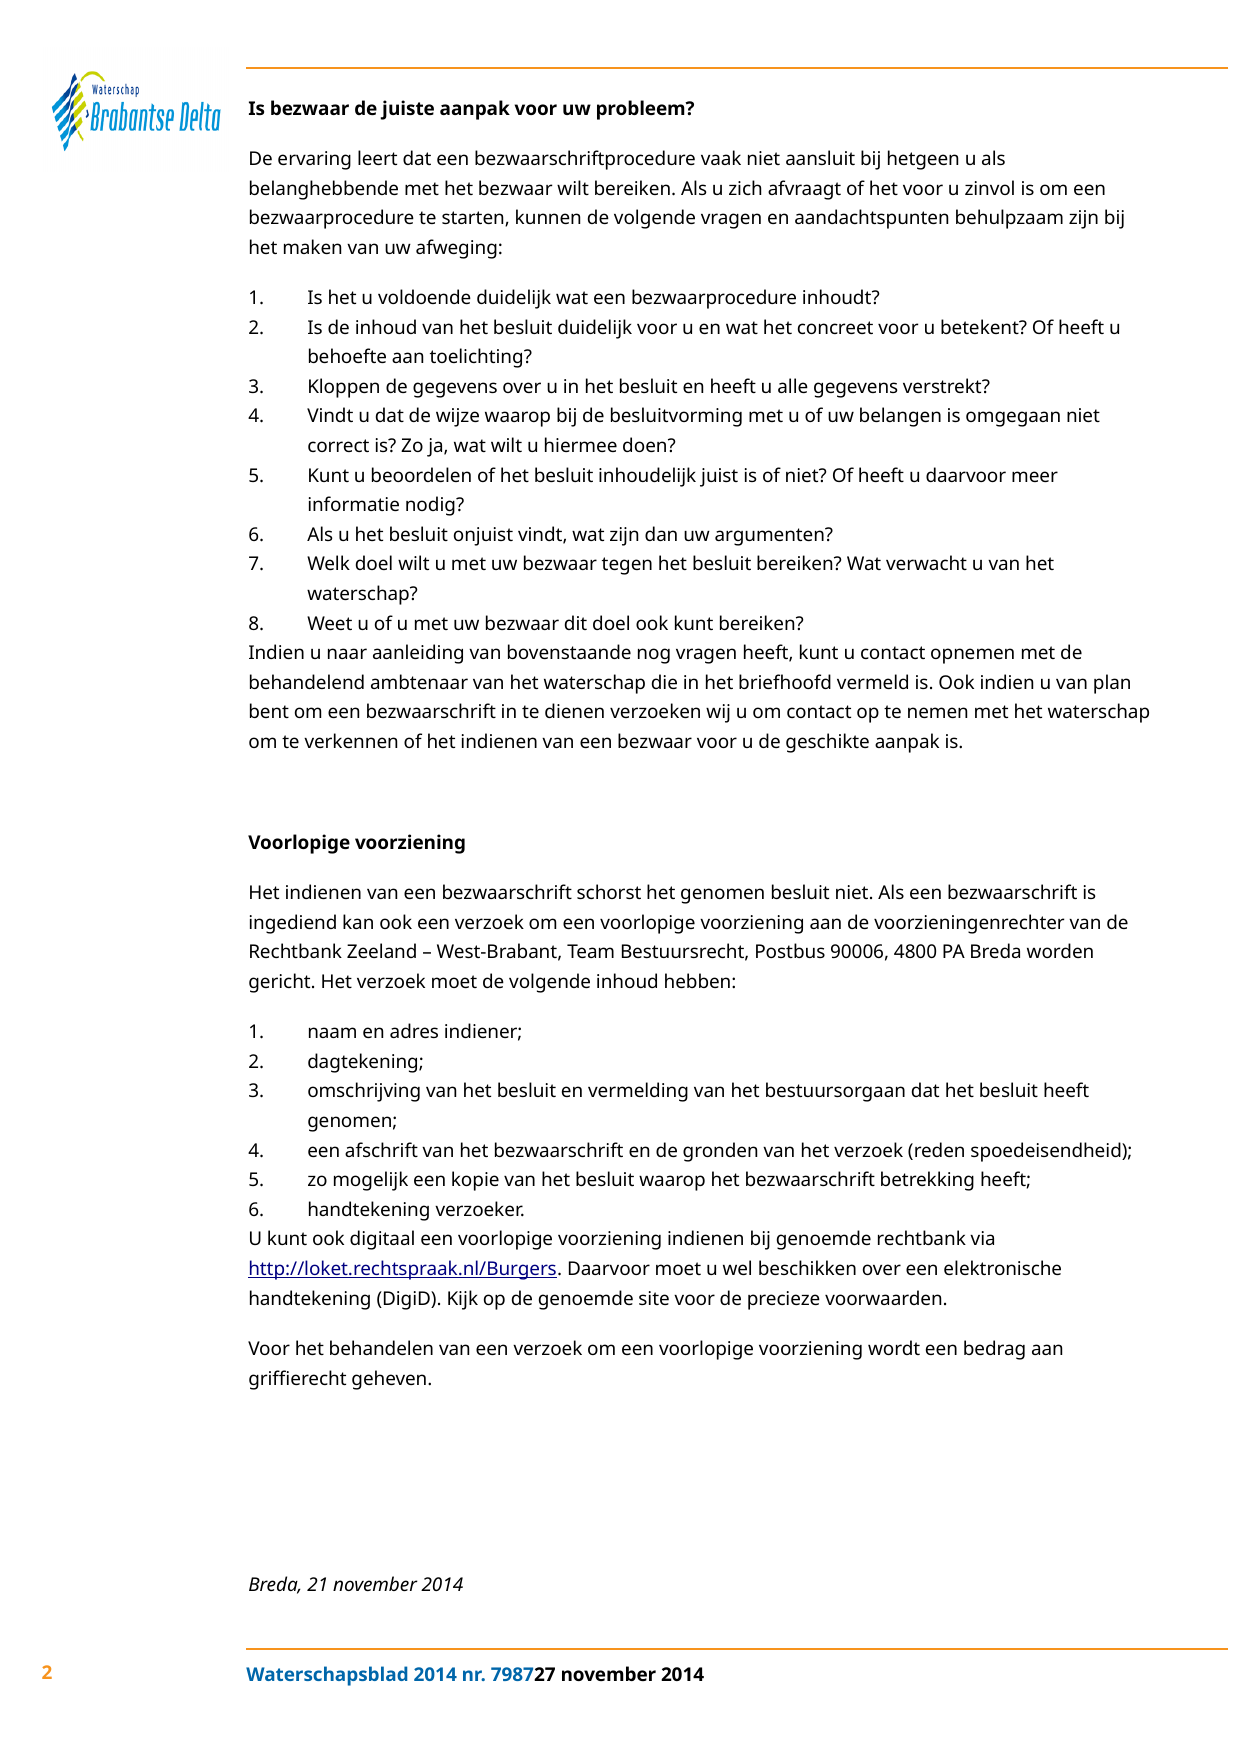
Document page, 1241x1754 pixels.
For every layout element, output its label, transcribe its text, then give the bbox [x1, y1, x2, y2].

list Kunt u beoordelen of het besluit inhoudelijk juist is of niet? Of heeft u daarvoor meer informatie nodig? [248, 462, 1152, 517]
list Als u het besluit onjuist vindt, wat zijn dan uw argumenten? [248, 521, 1152, 547]
list Weet u of u met uw bezwaar dit doel ook kunt bereiken? [248, 610, 1152, 636]
list Is de inhoud van het besluit duidelijk voor u en wat het concreet voor u betekent? Of heeft u behoefte aan toelichting? [248, 314, 1152, 369]
list Vindt u dat de wijze waarop bij de besluitvorming met u of uw belangen is omgegaan niet correct is? Zo ja, wat wilt u hiermee doen? [248, 403, 1152, 458]
list een afschrift van het bezwaarschrift en de gronden van het verzoek (reden spoedeisendheid); [248, 1137, 1152, 1163]
list dagtekening; [248, 1048, 1152, 1074]
text Voor het behandelen van een verzoek om een voorlopige voorziening wordt een bedrag aan griffierecht geheven. [248, 1335, 1152, 1391]
text Is bezwaar de juiste aanpak voor uw probleem? [248, 95, 1152, 121]
text Indien u naar aanleiding van bovenstaande nog vragen heeft, kunt u contact opnemen met de behandelend ambtenaar van het waterschap die in het briefhoofd vermeld is. Ook indien u van plan bent om een bezwaarschrift in te dienen verzoeken wij u om contact op te nemen met het waterschap om te verkennen of het indienen van een bezwaar voor u de geschikte aanpak is. [248, 639, 1152, 754]
text Het indienen van een bezwaarschrift schorst het genomen besluit niet. Als een bezwaarschrift is ingediend kan ook een verzoek om een voorlopige voorziening aan de voorzieningenrechter van de Rechtbank Zeeland – West-Brabant, Team Bestuursrecht, Postbus 90006, 4800 PA Breda worden gericht. Het verzoek moet de volgende inhoud hebben: [248, 879, 1152, 994]
picture [41, 47, 231, 172]
list naam en adres indiener; [248, 1018, 1152, 1044]
list omschrijving van het besluit en vermelding van het bestuursorgaan dat het besluit heeft genomen; [248, 1078, 1152, 1133]
list Welk doel wilt u met uw bezwaar tegen het besluit bereiken? Wat verwacht u van het waterschap? [248, 551, 1152, 606]
text Voorlopige voorziening [248, 829, 1152, 855]
list Is het u voldoende duidelijk wat een bezwaarprocedure inhoudt? [248, 284, 1152, 310]
list zo mogelijk een kopie van het besluit waarop het bezwaarschrift betrekking heeft; [248, 1166, 1152, 1192]
text U kunt ook digitaal een voorlopige voorziening indienen bij genoemde rechtbank via http://loket.rechtspraak.nl/Burgers. Daarvoor moet u wel beschikken over een elektronische handtekening (DigiD). Kijk op de genoemde site voor de precieze voorwaarden. [248, 1226, 1152, 1311]
text Breda, 21 november 2014 [248, 1571, 1152, 1597]
list Kloppen de gegevens over u in het besluit en heeft u alle gegevens verstrekt? [248, 373, 1152, 399]
list handtekening verzoeker. [248, 1196, 1152, 1222]
text De ervaring leert dat een bezwaarschriftprocedure vaak niet aansluit bij hetgeen u als belanghebbende met het bezwaar wilt bereiken. Als u zich afvraagt of het voor u zinvol is om een bezwaarprocedure te starten, kunnen de volgende vragen en aandachtspunten behulpzaam zijn bij het maken van uw afweging: [248, 145, 1152, 260]
